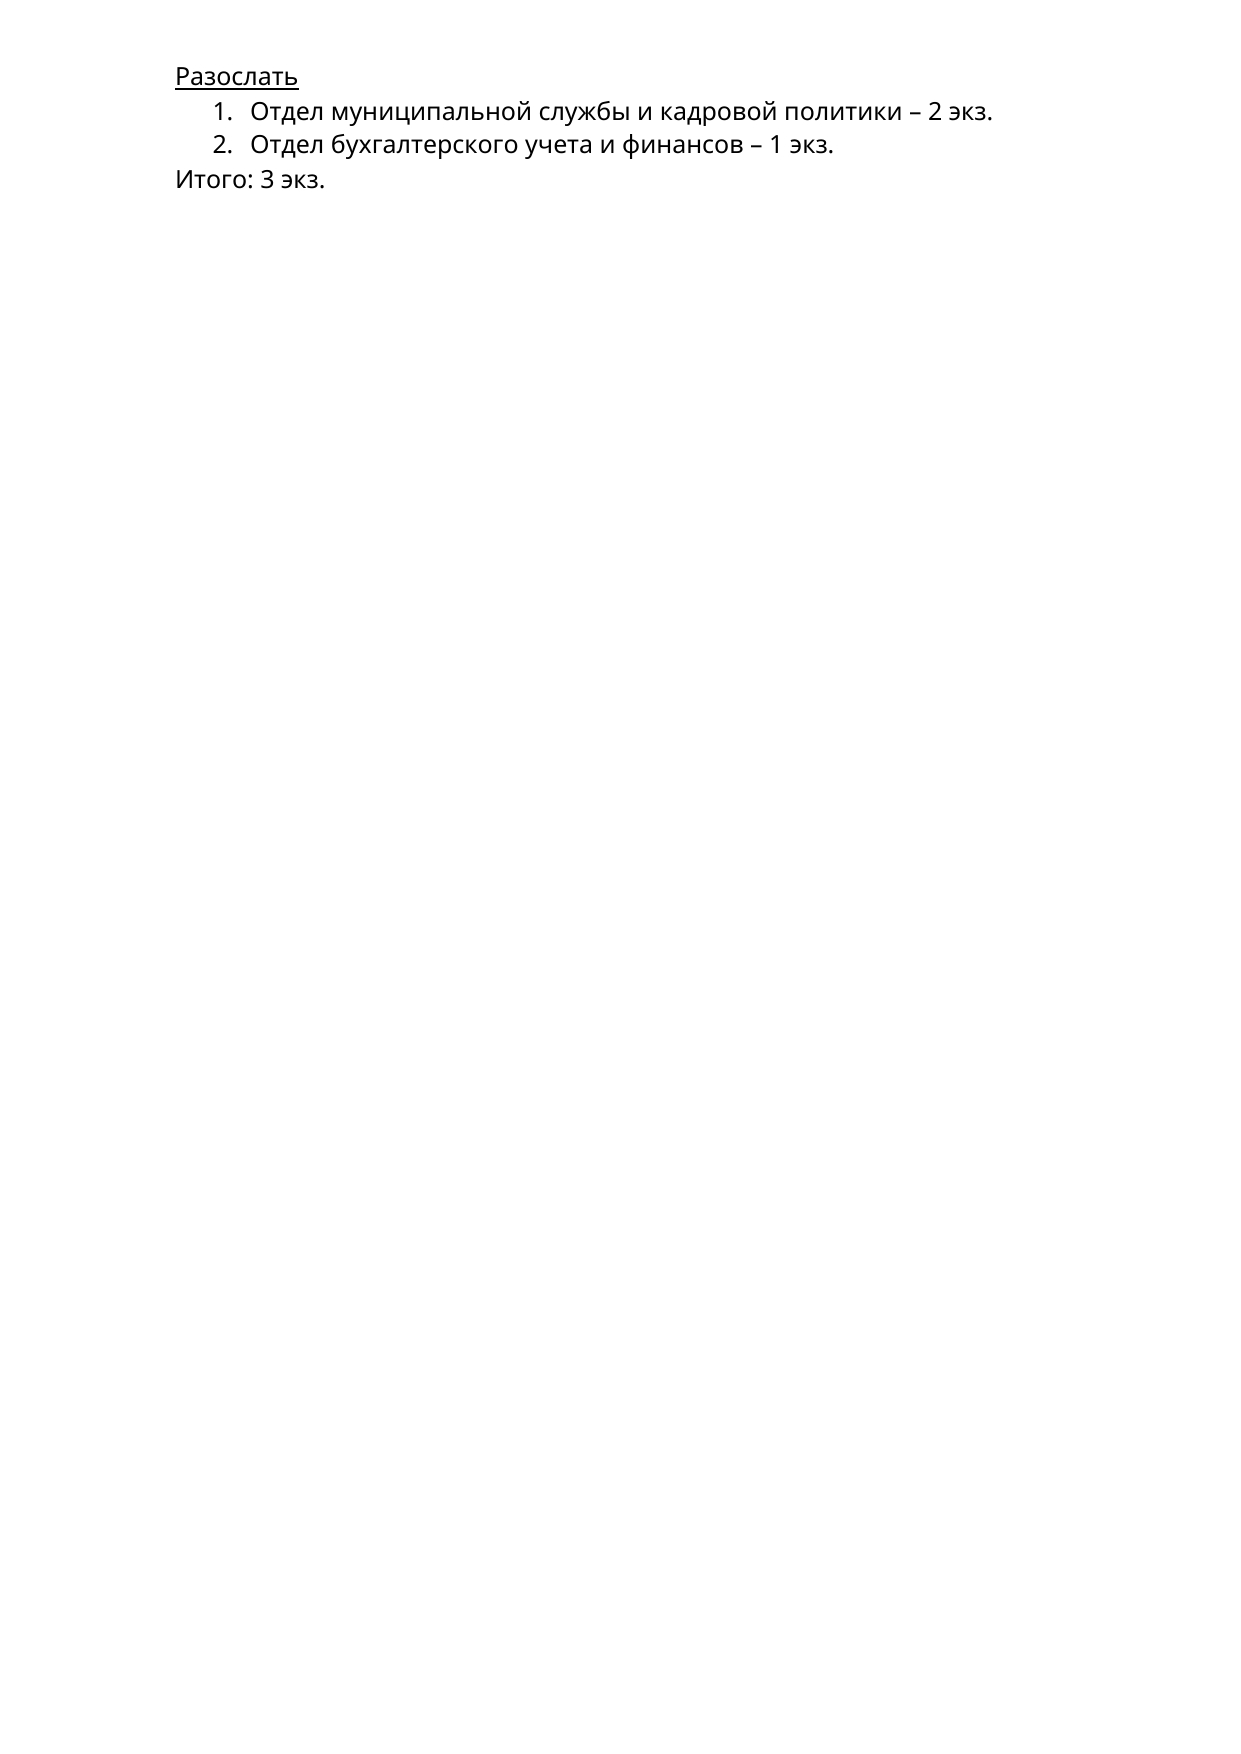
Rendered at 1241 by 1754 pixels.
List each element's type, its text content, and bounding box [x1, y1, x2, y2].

list Отдел бухгалтерского учета и финансов – 1 экз. [212, 127, 1126, 161]
text Разослать [175, 59, 1126, 93]
text Итого: 3 экз. [175, 161, 1126, 195]
list Отдел муниципальной службы и кадровой политики – 2 экз. [212, 93, 1126, 127]
